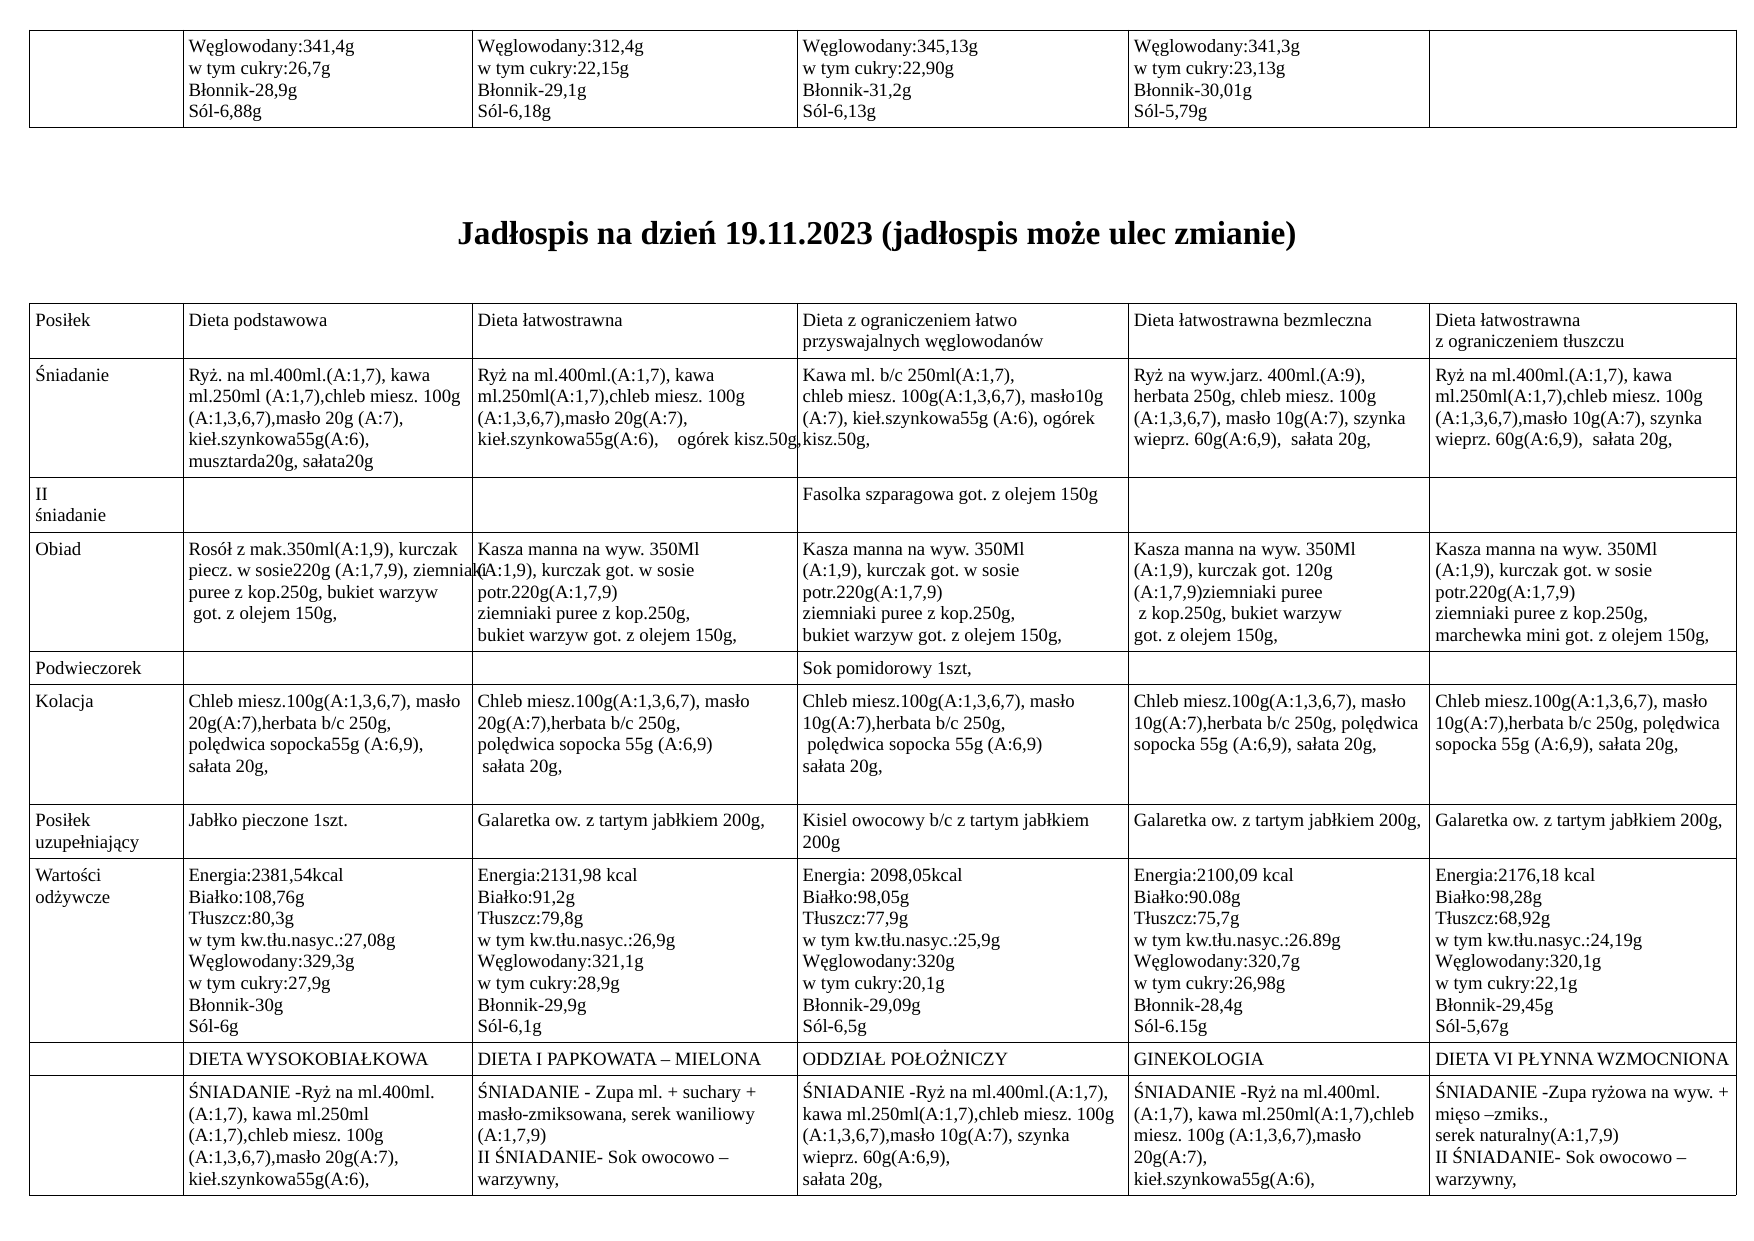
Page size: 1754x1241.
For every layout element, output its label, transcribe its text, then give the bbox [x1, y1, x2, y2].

table_cell Ryż na wyw.jarz. 400ml.(A:9), herbata 250g, chleb miesz. 100g (A:1,3,6,7), masło 10g(A:7), szynka wieprz. 60g(A:6,9), sałata 20g, [1129, 359, 1429, 477]
table_cell Kasza manna na wyw. 350Ml (A:1,9), kurczak got. w sosie potr.220g(A:1,7,9) ziemniaki puree z kop.250g, bukiet warzyw got. z olejem 150g, [798, 533, 1128, 651]
table_cell Kawa ml. b/c 250ml(A:1,7), chleb miesz. 100g(A:1,3,6,7), masło10g (A:7), kieł.szynkowa55g (A:6), ogórek kisz.50g, [798, 359, 1128, 477]
table_cell Podwieczorek [30, 652, 183, 684]
table_cell ODDZIAŁ POŁOŻNICZY [798, 1043, 1128, 1075]
table_cell Kisiel owocowy b/c z tartym jabłkiem 200g [798, 805, 1128, 858]
table_cell Chleb miesz.100g(A:1,3,6,7), masło 20g(A:7),herbata b/c 250g, polędwica sopocka55g (A:6,9), sałata 20g, [184, 685, 472, 803]
table_cell Energia:2100,09 kcal Białko:90.08g Tłuszcz:75,7g w tym kw.tłu.nasyc.:26.89g Węglowodany:320,7g w tym cukry:26,98g Błonnik-28,4g Sól-6.15g [1129, 859, 1429, 1042]
table_cell Sok pomidorowy 1szt, [798, 652, 1128, 684]
table_cell [30, 31, 183, 127]
table_cell Kasza manna na wyw. 350Ml (A:1,9), kurczak got. w sosie potr.220g(A:1,7,9) ziemniaki puree z kop.250g, marchewka mini got. z olejem 150g, [1430, 533, 1736, 651]
table_header Dieta z ograniczeniem łatwo przyswajalnych węglowodanów [798, 304, 1128, 358]
table_cell Jabłko pieczone 1szt. [184, 805, 472, 858]
table_header Dieta łatwostrawna bezmleczna [1129, 304, 1429, 358]
table_cell DIETA I PAPKOWATA – MIELONA [473, 1043, 797, 1075]
table_cell [1430, 31, 1736, 127]
table_cell [473, 478, 797, 532]
table_cell Ryż. na ml.400ml.(A:1,7), kawa ml.250ml (A:1,7),chleb miesz. 100g (A:1,3,6,7),masło 20g (A:7), kieł.szynkowa55g(A:6), musztarda20g, sałata20g [184, 359, 472, 477]
table_cell Energia: 2098,05kcal Białko:98,05g Tłuszcz:77,9g w tym kw.tłu.nasyc.:25,9g Węglowodany:320g w tym cukry:20,1g Błonnik-29,09g Sól-6,5g [798, 859, 1128, 1042]
table_cell Fasolka szparagowa got. z olejem 150g [798, 478, 1128, 532]
table_cell Galaretka ow. z tartym jabłkiem 200g, [473, 805, 797, 858]
table_cell ŚNIADANIE -Ryż na ml.400ml.(A:1,7), kawa ml.250ml(A:1,7),chleb miesz. 100g (A:1,3,6,7),masło 10g(A:7), szynka wieprz. 60g(A:6,9), sałata 20g, [798, 1076, 1128, 1195]
table_cell [184, 652, 472, 684]
table_cell [30, 1076, 183, 1195]
table_cell Kasza manna na wyw. 350Ml (A:1,9), kurczak got. w sosie potr.220g(A:1,7,9) ziemniaki puree z kop.250g, bukiet warzyw got. z olejem 150g, [473, 533, 797, 651]
table_cell ŚNIADANIE - Zupa ml. + suchary + masło-zmiksowana, serek waniliowy (A:1,7,9) II ŚNIADANIE- Sok owocowo – warzywny, [473, 1076, 797, 1195]
table_cell [1430, 478, 1736, 532]
table_cell Węglowodany:312,4g w tym cukry:22,15g Błonnik-29,1g Sól-6,18g [473, 31, 797, 127]
table_cell Węglowodany:341,3g w tym cukry:23,13g Błonnik-30,01g Sól-5,79g [1129, 31, 1429, 127]
table_cell Chleb miesz.100g(A:1,3,6,7), masło 10g(A:7),herbata b/c 250g, polędwica sopocka 55g (A:6,9), sałata 20g, [1430, 685, 1736, 803]
text Jadłospis na dzień 19.11.2023 (jadłospis może ulec zmianie) [29, 214, 1724, 252]
table_cell [473, 652, 797, 684]
table_cell ŚNIADANIE -Ryż na ml.400ml.(A:1,7), kawa ml.250ml (A:1,7),chleb miesz. 100g (A:1,3,6,7),masło 20g(A:7), kieł.szynkowa55g(A:6), [184, 1076, 472, 1195]
table_cell II śniadanie [30, 478, 183, 532]
table_cell Energia:2176,18 kcal Białko:98,28g Tłuszcz:68,92g w tym kw.tłu.nasyc.:24,19g Węglowodany:320,1g w tym cukry:22,1g Błonnik-29,45g Sól-5,67g [1430, 859, 1736, 1042]
table_cell [184, 478, 472, 532]
table_cell Kasza manna na wyw. 350Ml (A:1,9), kurczak got. 120g (A:1,7,9)ziemniaki puree z kop.250g, bukiet warzyw got. z olejem 150g, [1129, 533, 1429, 651]
table_cell Galaretka ow. z tartym jabłkiem 200g, [1430, 805, 1736, 858]
table_cell Śniadanie [30, 359, 183, 477]
table_cell Wartości odżywcze [30, 859, 183, 1042]
table_cell Energia:2381,54kcal Białko:108,76g Tłuszcz:80,3g w tym kw.tłu.nasyc.:27,08g Węglowodany:329,3g w tym cukry:27,9g Błonnik-30g Sól-6g [184, 859, 472, 1042]
table_cell Galaretka ow. z tartym jabłkiem 200g, [1129, 805, 1429, 858]
table_cell Węglowodany:345,13g w tym cukry:22,90g Błonnik-31,2g Sól-6,13g [798, 31, 1128, 127]
table_header Posiłek [30, 304, 183, 358]
table_cell Rosół z mak.350ml(A:1,9), kurczak piecz. w sosie220g (A:1,7,9), ziemniaki puree z kop.250g, bukiet warzyw got. z olejem 150g, [184, 533, 472, 651]
table_header Dieta łatwostrawna [473, 304, 797, 358]
table_cell [30, 1043, 183, 1075]
table_cell Obiad [30, 533, 183, 651]
table_cell Chleb miesz.100g(A:1,3,6,7), masło 20g(A:7),herbata b/c 250g, polędwica sopocka 55g (A:6,9) sałata 20g, [473, 685, 797, 803]
table_cell DIETA WYSOKOBIAŁKOWA [184, 1043, 472, 1075]
table_cell Chleb miesz.100g(A:1,3,6,7), masło 10g(A:7),herbata b/c 250g, polędwica sopocka 55g (A:6,9) sałata 20g, [798, 685, 1128, 803]
table_cell Ryż na ml.400ml.(A:1,7), kawa ml.250ml(A:1,7),chleb miesz. 100g (A:1,3,6,7),masło 10g(A:7), szynka wieprz. 60g(A:6,9), sałata 20g, [1430, 359, 1736, 477]
table_cell Energia:2131,98 kcal Białko:91,2g Tłuszcz:79,8g w tym kw.tłu.nasyc.:26,9g Węglowodany:321,1g w tym cukry:28,9g Błonnik-29,9g Sól-6,1g [473, 859, 797, 1042]
table_cell Kolacja [30, 685, 183, 803]
table_header Dieta łatwostrawna z ograniczeniem tłuszczu [1430, 304, 1736, 358]
table_cell Węglowodany:341,4g w tym cukry:26,7g Błonnik-28,9g Sól-6,88g [184, 31, 472, 127]
table_cell ŚNIADANIE -Ryż na ml.400ml.(A:1,7), kawa ml.250ml(A:1,7),chleb miesz. 100g (A:1,3,6,7),masło 20g(A:7), kieł.szynkowa55g(A:6), ogórek kisz.50g, II ŚNIADANIE -Sok pomidorowy 1szt, OBIAD-Rosół z mak.350ml(A:1,9), kurczak piecz. w sosie220g (A:1,7,9), ziemniaki puree z kop.250g, bukiet warzyw got. z olejem 150g, KOLACJA-Chleb miesz.100g (A:1,3,6,7), masło 20g(A:7),herbata b/c 250g, polędwica sopocka 55g (A:6,9) sałata 20g, Pu-Galaretka ow. z tartym jabłkiem 200g, [1129, 1076, 1429, 1195]
table_cell ŚNIADANIE -Zupa ryżowa na wyw. + mięso –zmiks., serek naturalny(A:1,7,9) II ŚNIADANIE- Sok owocowo – warzywny, OBIAD –Kasza manna na wyw. + mięso + żółtko- zmiks.(A:1,3,9) KOLACJA – Kasza manna na wyw.+ mięso+ żółtko zmiksowana (A:1,3,9) Pu – Jogurt naturalny(A:7), [1430, 1076, 1736, 1195]
table_cell DIETA VI PŁYNNA WZMOCNIONA [1430, 1043, 1736, 1075]
table_cell [1129, 652, 1429, 684]
table_cell [1129, 478, 1429, 532]
table_header Dieta podstawowa [184, 304, 472, 358]
table_cell [1430, 652, 1736, 684]
table_cell Ryż na ml.400ml.(A:1,7), kawa ml.250ml(A:1,7),chleb miesz. 100g (A:1,3,6,7),masło 20g(A:7), kieł.szynkowa55g(A:6), ogórek kisz.50g, [473, 359, 797, 477]
table_cell GINEKOLOGIA [1129, 1043, 1429, 1075]
table_cell Chleb miesz.100g(A:1,3,6,7), masło 10g(A:7),herbata b/c 250g, polędwica sopocka 55g (A:6,9), sałata 20g, [1129, 685, 1429, 803]
table_cell Posiłek uzupełniający [30, 805, 183, 858]
